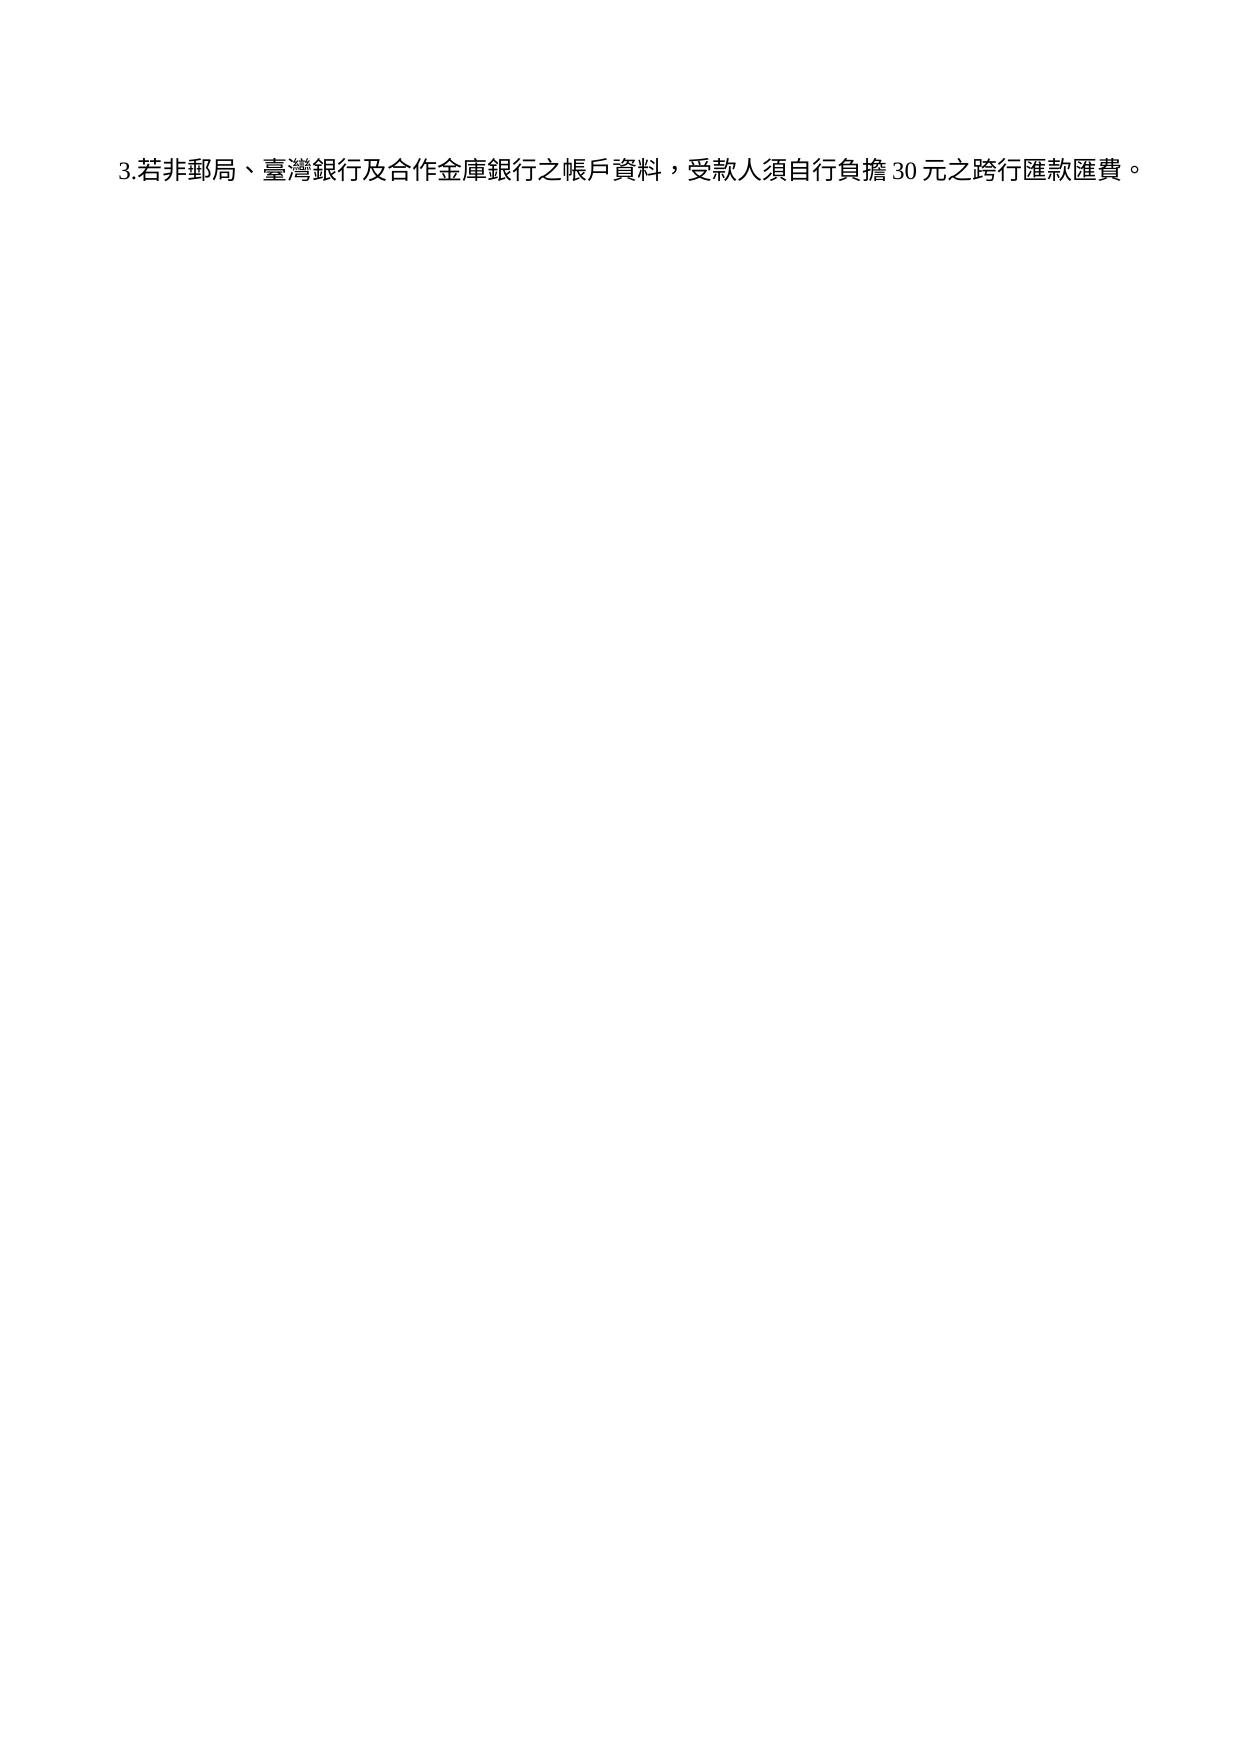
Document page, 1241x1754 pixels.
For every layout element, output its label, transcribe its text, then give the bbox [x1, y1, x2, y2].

text 3.若非郵局、臺灣銀行及合作金庫銀行之帳戶資料，受款人須自行負擔30元之跨行匯款匯費。 [118, 127, 1122, 189]
